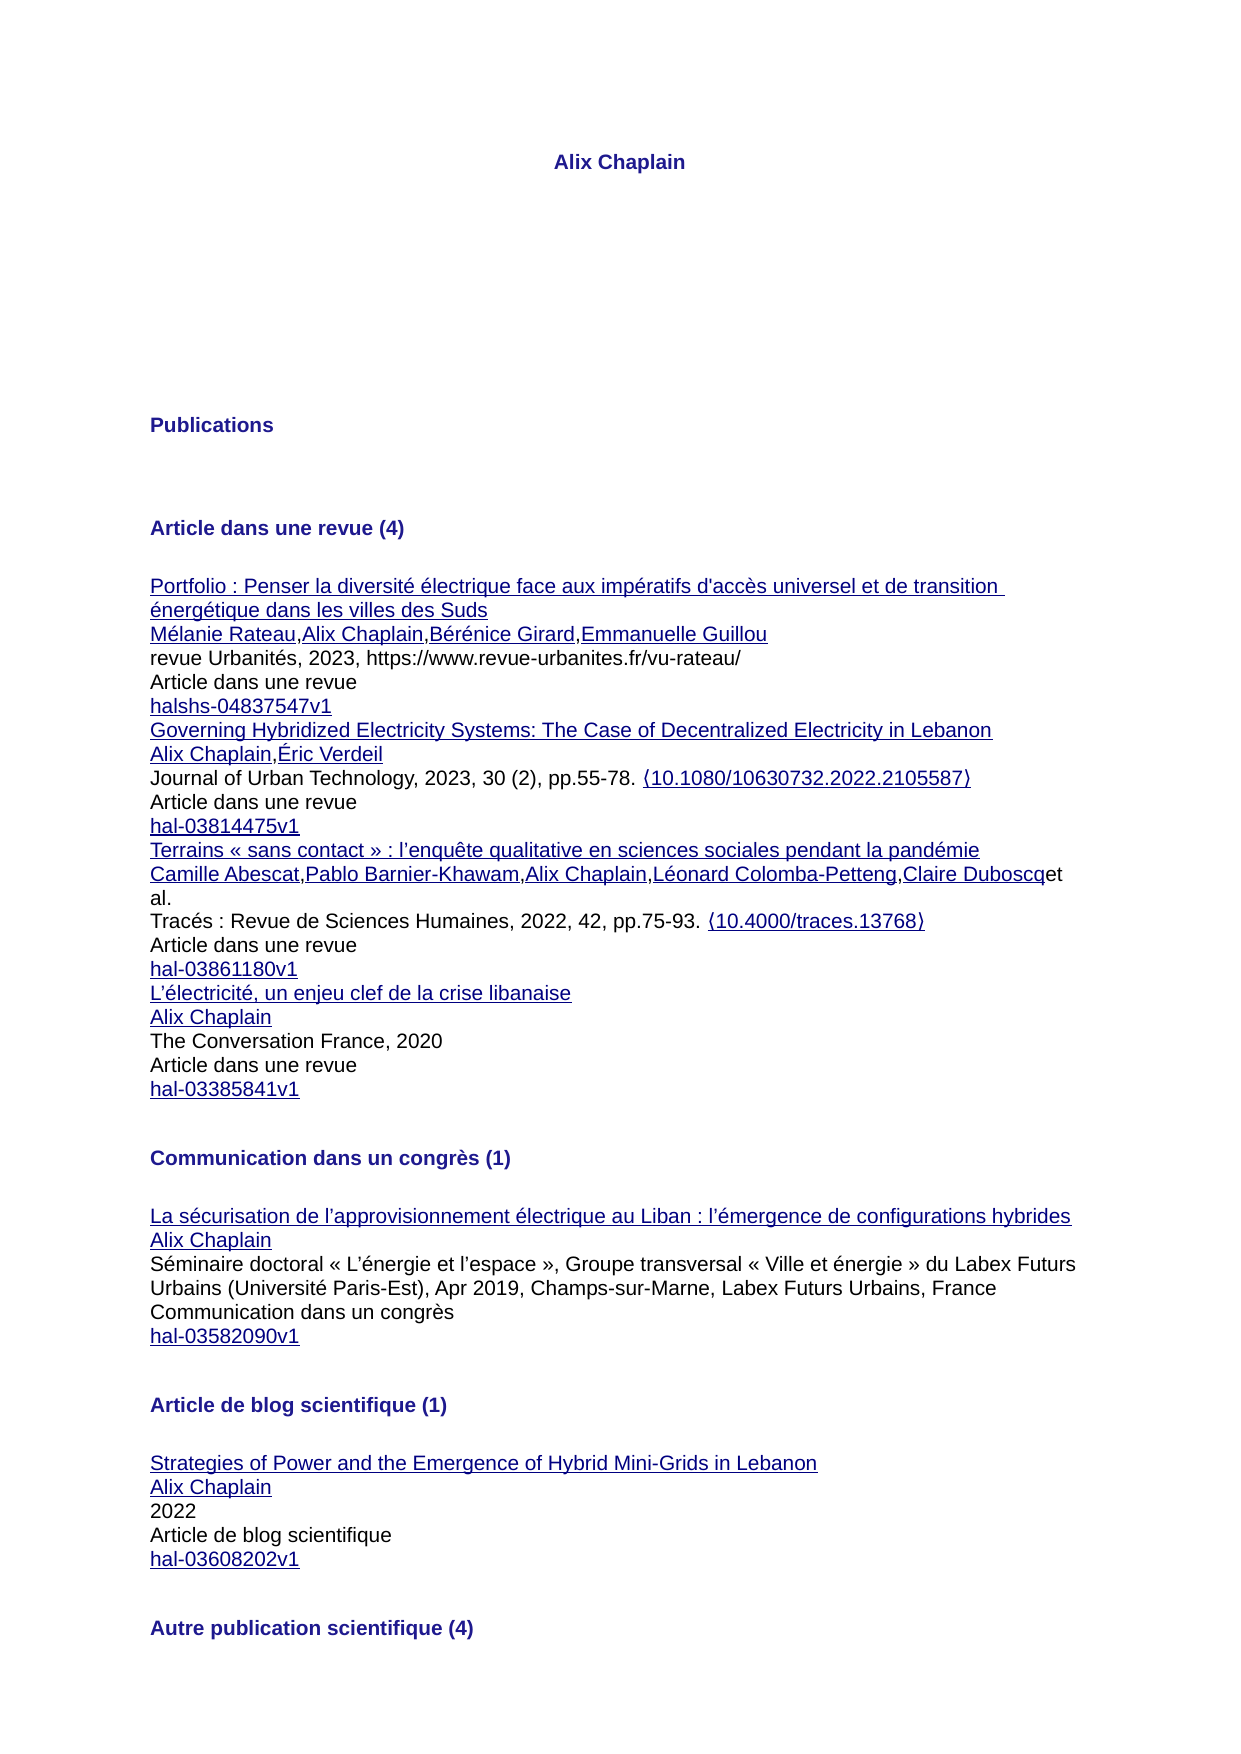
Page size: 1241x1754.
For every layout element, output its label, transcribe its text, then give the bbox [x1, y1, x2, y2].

table_header La sécurisation de l’approvisionnement électrique au Liban : l’émergence de configurations hybrides Alix Chaplain Séminaire doctoral « L’énergie et l’espace », Groupe transversal « Ville et énergie » du Labex Futurs Urbains (Université Paris-Est), Apr 2019, Champs-sur-Marne, Labex Futurs Urbains, France Communication dans un congrès hal-03582090v1 [150, 1204, 1090, 1348]
table_cell Governing Hybridized Electricity Systems: The Case of Decentralized Electricity in Lebanon Alix Chaplain,Éric Verdeil Journal of Urban Technology, 2023, 30 (2), pp.55-78. ⟨10.1080/10630732.2022.2105587⟩ Article dans une revue hal-03814475v1 [150, 718, 1090, 837]
subtitle Autre publication scientifique (4) [150, 1616, 1090, 1639]
table_cell Terrains « sans contact » : l’enquête qualitative en sciences sociales pendant la pandémie Camille Abescat,Pablo Barnier-Khawam,Alix Chaplain,Léonard Colomba-Petteng,Claire Duboscqet al. Tracés : Revue de Sciences Humaines, 2022, 42, pp.75-93. ⟨10.4000/traces.13768⟩ Article dans une revue hal-03861180v1 [150, 838, 1090, 981]
subtitle Alix Chaplain [150, 150, 1090, 174]
subtitle Publications [150, 412, 1090, 436]
subtitle Article dans une revue (4) [150, 516, 1090, 539]
table_cell L’électricité, un enjeu clef de la crise libanaise Alix Chaplain The Conversation France, 2020 Article dans une revue hal-03385841v1 [150, 981, 1090, 1101]
table_header Strategies of Power and the Emergence of Hybrid Mini-Grids in Lebanon Alix Chaplain 2022 Article de blog scientifique hal-03608202v1 [150, 1451, 1090, 1571]
subtitle Article de blog scientifique (1) [150, 1393, 1090, 1417]
table_header Portfolio : Penser la diversité électrique face aux impératifs d'accès universel et de transition énergétique dans les villes des Suds Mélanie Rateau,Alix Chaplain,Bérénice Girard,Emmanuelle Guillou revue Urbanités, 2023, https://www.revue-urbanites.fr/vu-rateau/ Article dans une revue halshs-04837547v1 [150, 574, 1090, 718]
subtitle Communication dans un congrès (1) [150, 1146, 1090, 1170]
